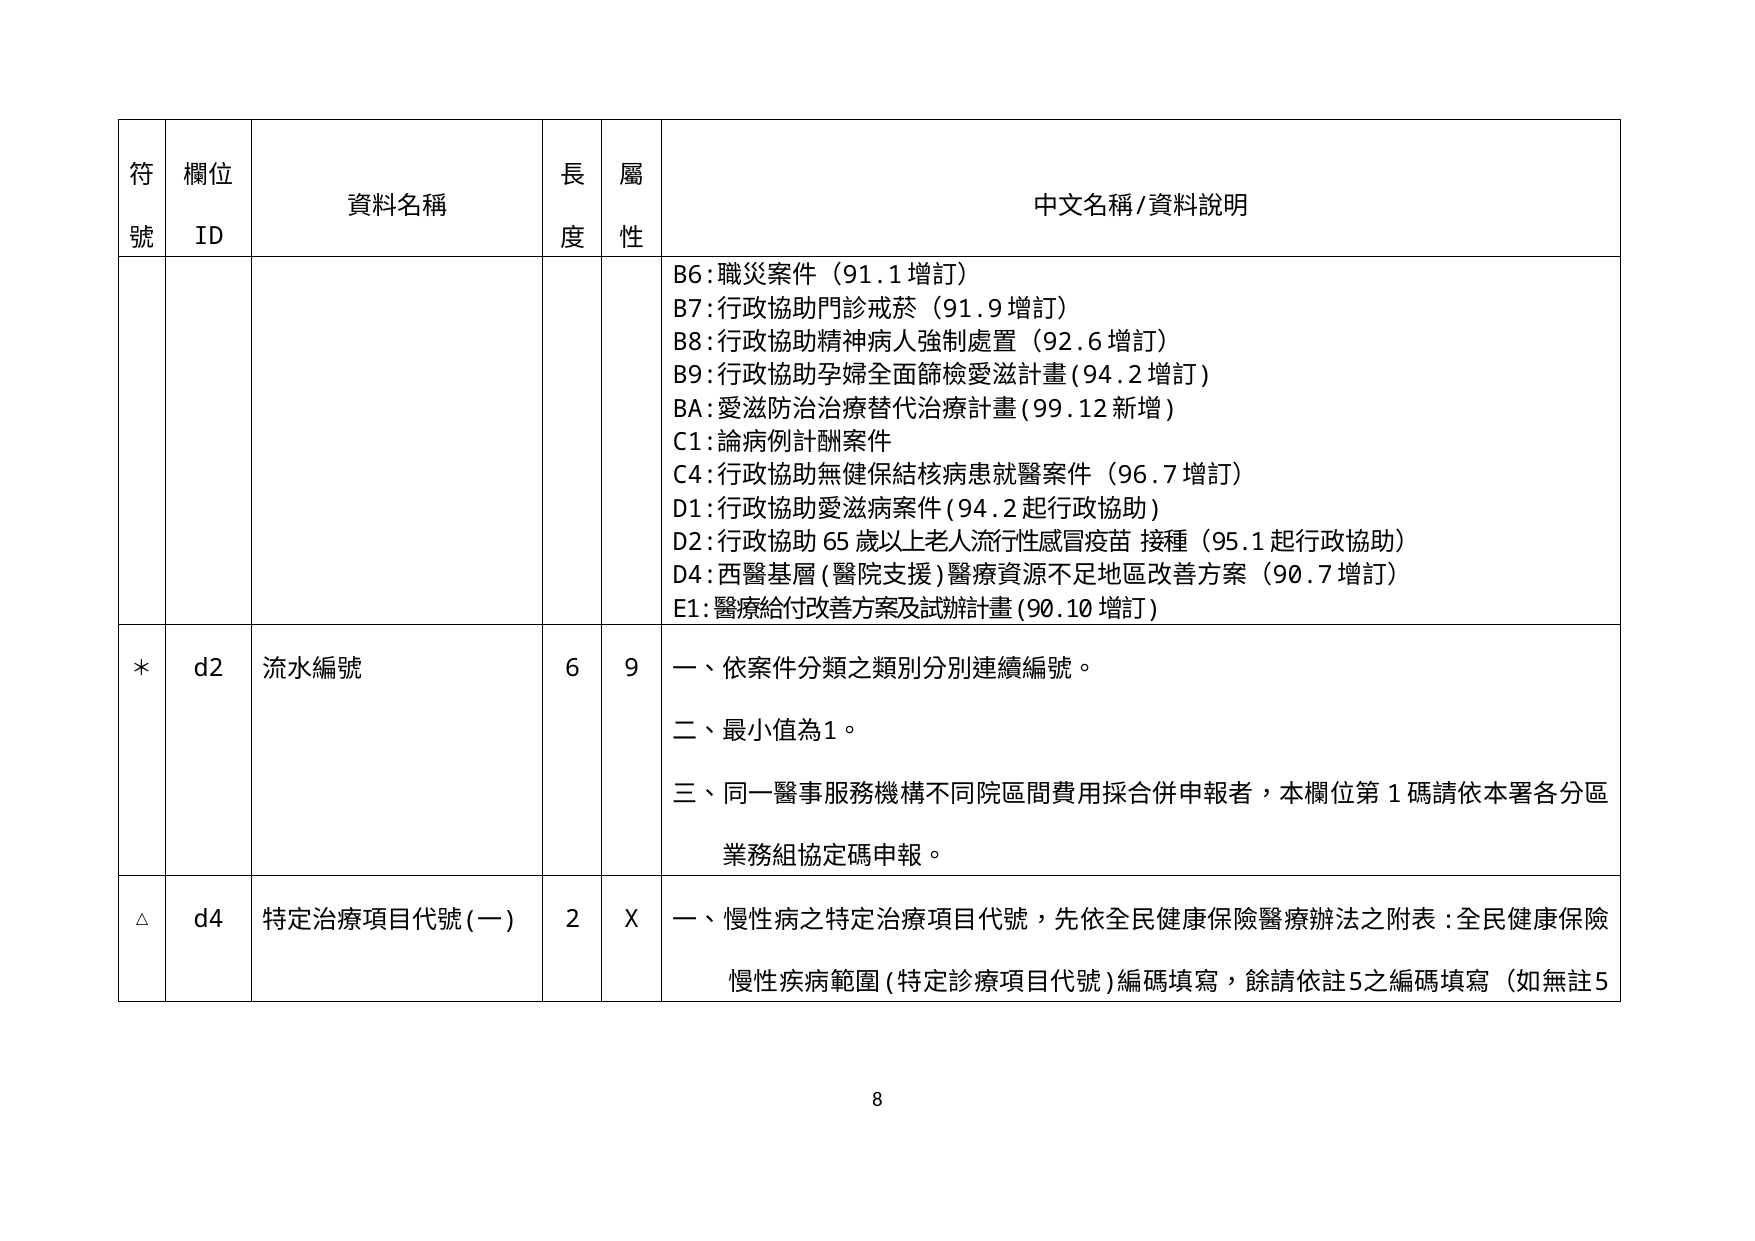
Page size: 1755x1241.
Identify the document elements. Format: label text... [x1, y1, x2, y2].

table_cell [166, 257, 251, 624]
table_header 長度 [543, 120, 601, 256]
table_cell X [602, 876, 661, 1001]
table_cell [119, 257, 165, 624]
table_cell 2 [543, 876, 601, 1001]
table_cell 流水編號 [252, 625, 542, 875]
table_cell d2 [166, 625, 251, 875]
table_cell B6:職災案件（91.1增訂） B7:行政協助門診戒菸（91.9增訂） B8:行政協助精神病人強制處置（92.6增訂） B9:行政協助孕婦全面篩檢愛滋計畫(94.2增訂) BA:愛滋防治治療替代治療計畫(99.12新增) C1:論病例計酬案件 C4:行政協助無健保結核病患就醫案件（96.7增訂） D1:行政協助愛滋病案件(94.2起行政協助) D2:行政協助65歲以上老人流行性感冒疫苗 接種（95.1起行政協助） D4:西醫基層(醫院支援)醫療資源不足地區改善方案（90.7增訂） E1:醫療給付改善方案及試辦計畫(90.10增訂)(98.8.1增訂) [662, 257, 1620, 624]
table_cell [602, 257, 661, 624]
table_header 欄位ID [166, 120, 251, 256]
table_cell d4 [166, 876, 251, 1001]
table_cell 6 [543, 625, 601, 875]
table_cell 9 [602, 625, 661, 875]
table_header 屬性 [602, 120, 661, 256]
table_cell 特定治療項目代號(一) [252, 876, 542, 1001]
table_cell [543, 257, 601, 624]
table_cell △ [119, 876, 165, 1001]
table_header 中文名稱/資料說明 [662, 120, 1620, 256]
table_cell ＊ [119, 625, 165, 875]
table_cell 一、依案件分類之類別分別連續編號。 二、最小值為1。 三、同一醫事服務機構不同院區間費用採合併申報者，本欄位第1碼請依本署各分區業務組協定碼申報。 [662, 625, 1620, 875]
table_header 符號 [119, 120, 165, 256]
table_cell [252, 257, 542, 624]
table_cell 一、慢性病之特定治療項目代號，先依全民健康保險醫療辦法之附表:全民健康保險慢性疾病範圍(特定診療項目代號)編碼填寫，餘請依註5之編碼填寫（如無註5 [662, 876, 1620, 1001]
table_header 資料名稱 [252, 120, 542, 256]
